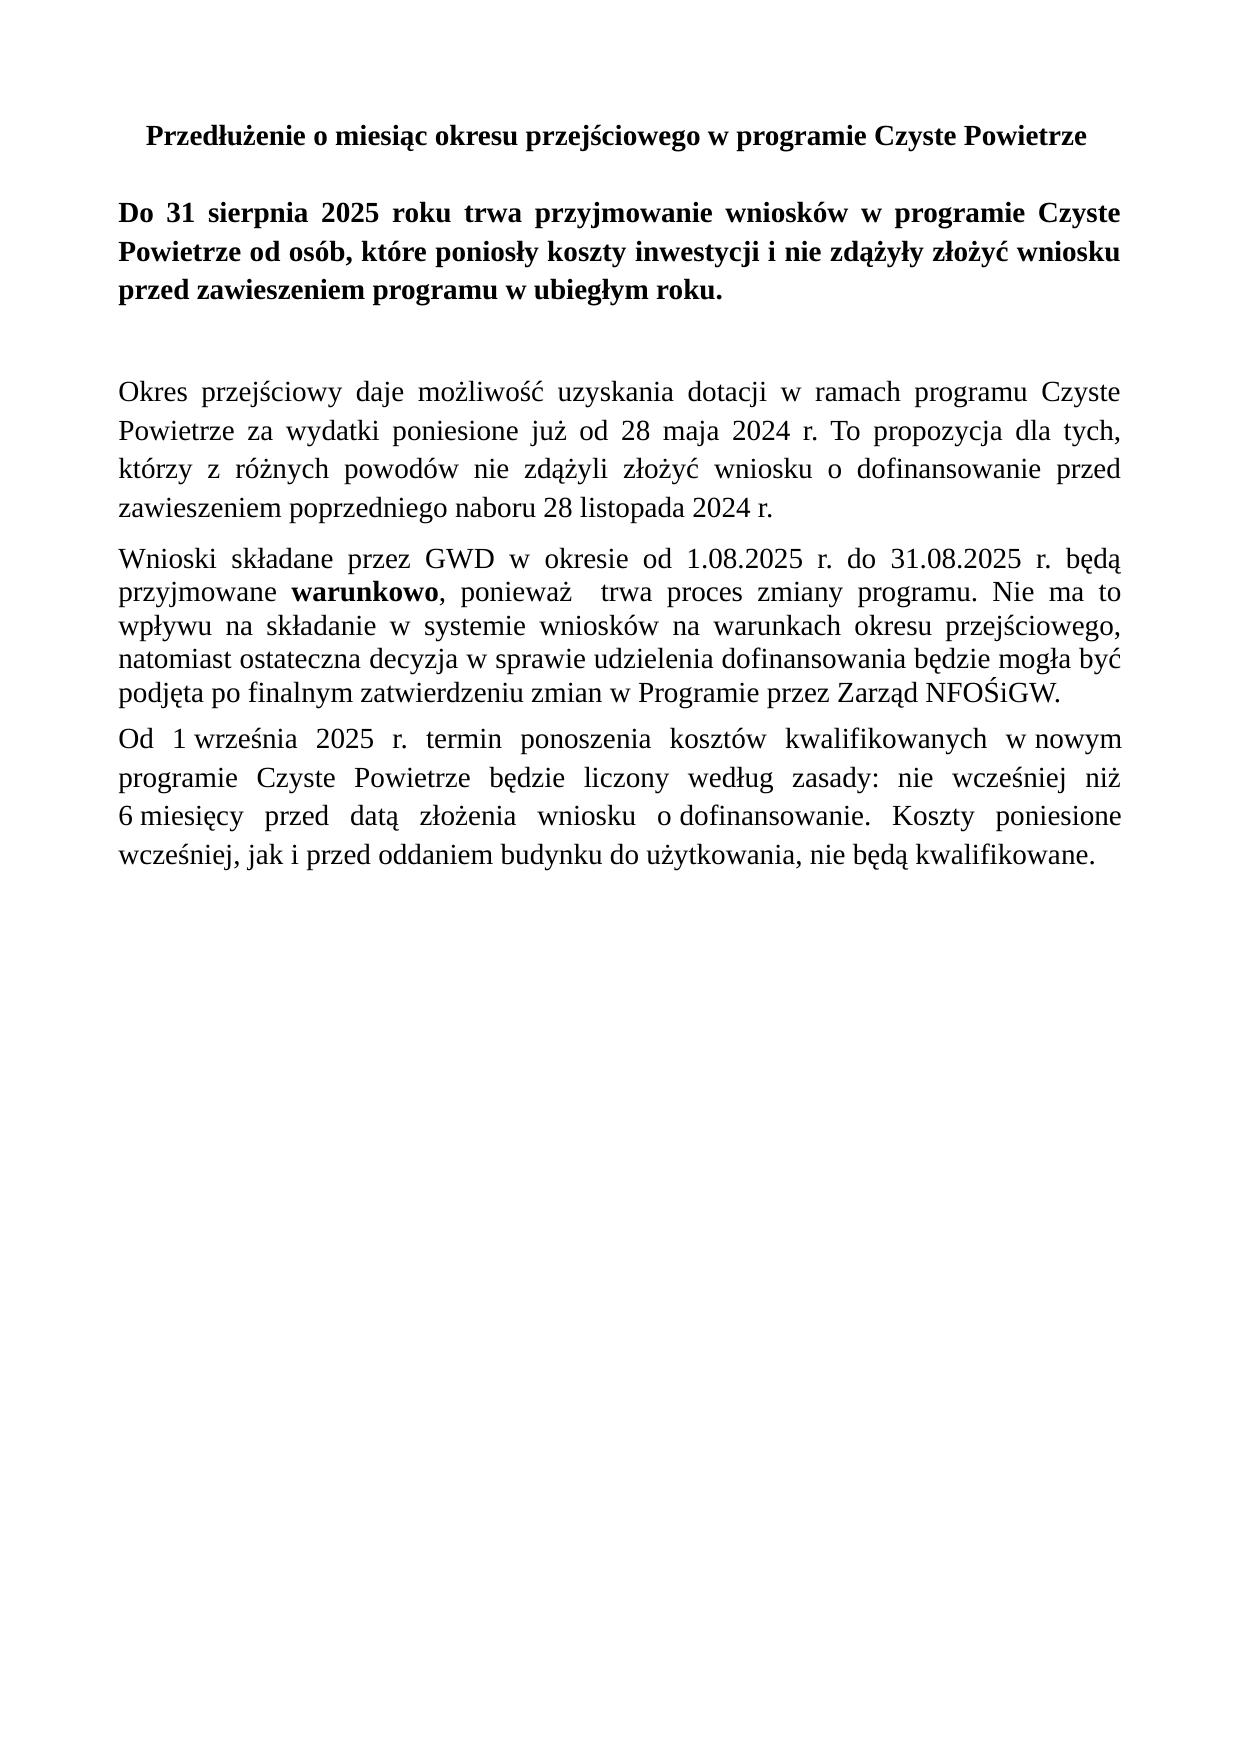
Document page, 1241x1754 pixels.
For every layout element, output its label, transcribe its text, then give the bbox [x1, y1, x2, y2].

text Okres przejściowy daje możliwość uzyskania dotacji w ramach programu Czyste Powietrze za wydatki poniesione już od 28 maja 2024 r. To propozycja dla tych, którzy z różnych powodów nie zdążyli złożyć wniosku o dofinansowanie przed zawieszeniem poprzedniego naboru 28 listopada 2024 r. [118, 374, 1122, 523]
text Od 1 września 2025 r. termin ponoszenia kosztów kwalifikowanych w nowym programie Czyste Powietrze będzie liczony według zasady: nie wcześniej niż 6 miesięcy przed datą złożenia wniosku o dofinansowanie. Koszty poniesione wcześniej, jak i przed oddaniem budynku do użytkowania, nie będą kwalifikowane. [118, 721, 1122, 870]
text Wnioski składane przez GWD w okresie od 1.08.2025 r. do 31.08.2025 r. będą przyjmowane warunkowo, ponieważ trwa proces zmiany programu. Nie ma to wpływu na składanie w systemie wniosków na warunkach okresu przejściowego, natomiast ostateczna decyzja w sprawie udzielenia dofinansowania będzie mogła być podjęta po finalnym zatwierdzeniu zmian w Programie przez Zarząd NFOŚiGW. [118, 541, 1122, 709]
text Do 31 sierpnia 2025 roku trwa przyjmowanie wniosków w programie Czyste Powietrze od osób, które poniosły koszty inwestycji i nie zdążyły złożyć wniosku przed zawieszeniem programu w ubiegłym roku. [118, 195, 1122, 306]
text Przedłużenie o miesiąc okresu przejściowego w programie Czyste Powietrze [118, 118, 1122, 152]
